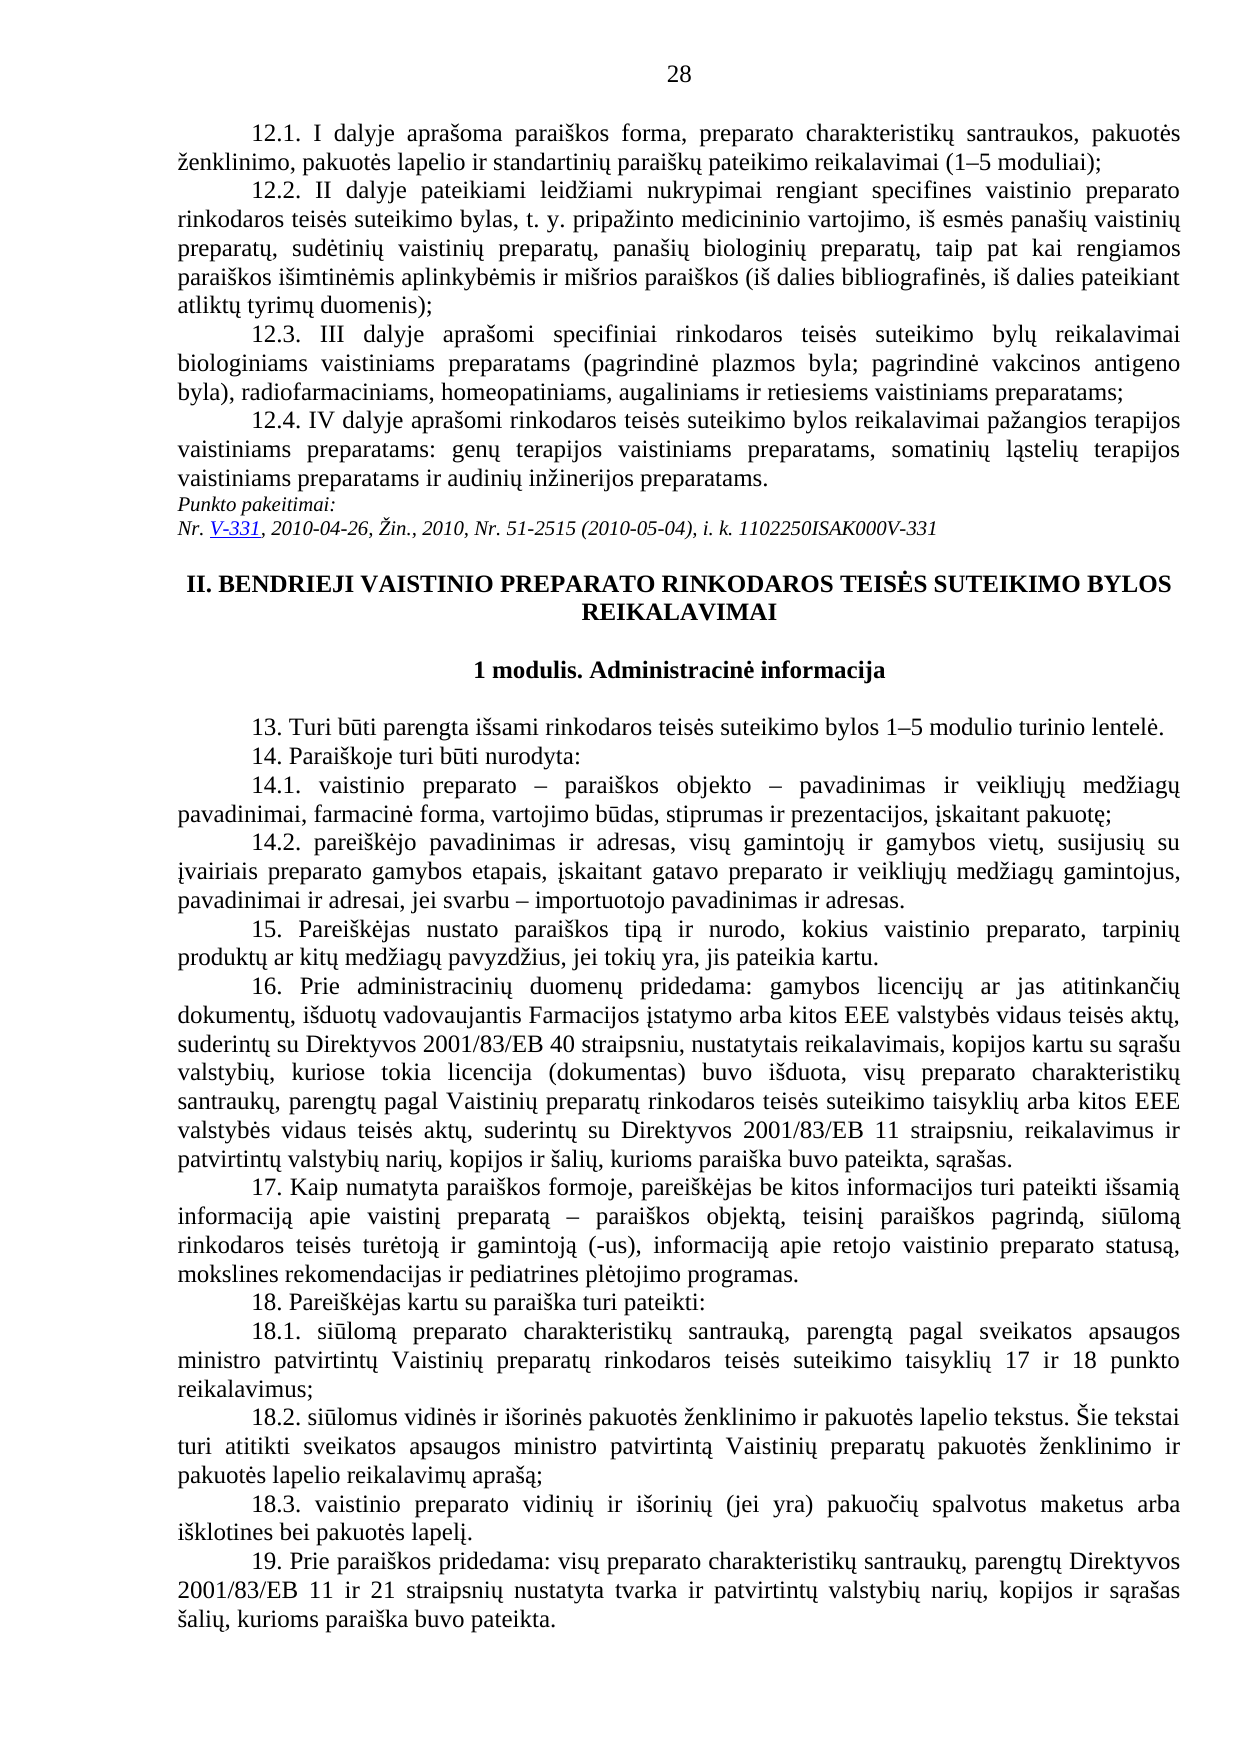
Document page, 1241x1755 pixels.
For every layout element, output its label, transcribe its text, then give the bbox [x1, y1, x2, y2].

text 14. Paraiškoje turi būti nurodyta: [177, 741, 1181, 770]
text 12.2. II dalyje pateikiami leidžiami nukrypimai rengiant specifines vaistinio preparato rinkodaros teisės suteikimo bylas, t. y. pripažinto medicininio vartojimo, iš esmės panašių vaistinių preparatų, sudėtinių vaistinių preparatų, panašių biologinių preparatų, taip pat kai rengiamos paraiškos išimtinėmis aplinkybėmis ir mišrios paraiškos (iš dalies bibliografinės, iš dalies pateikiant atliktų tyrimų duomenis); [177, 176, 1181, 319]
text II. BENDRIEJI VAISTINIO PREPARATO RINKODAROS TEISĖS SUTEIKIMO BYLOS REIKALAVIMAI [177, 569, 1181, 626]
text 18.3. vaistinio preparato vidinių ir išorinių (jei yra) pakuočių spalvotus maketus arba išklotines bei pakuotės lapelį. [177, 1489, 1181, 1546]
text 14.1. vaistinio preparato – paraiškos objekto – pavadinimas ir veikliųjų medžiagų pavadinimai, farmacinė forma, vartojimo būdas, stiprumas ir prezentacijos, įskaitant pakuotę; [177, 770, 1181, 827]
text 12.4. IV dalyje aprašomi rinkodaros teisės suteikimo bylos reikalavimai pažangios terapijos vaistiniams preparatams: genų terapijos vaistiniams preparatams, somatinių ląstelių terapijos vaistiniams preparatams ir audinių inžinerijos preparatams. [177, 406, 1181, 492]
text Nr. V-331, 2010-04-26, Žin., 2010, Nr. 51-2515 (2010-05-04), i. k. 1102250ISAK000V-331 [177, 516, 1181, 540]
text 14.2. pareiškėjo pavadinimas ir adresas, visų gamintojų ir gamybos vietų, susijusių su įvairiais preparato gamybos etapais, įskaitant gatavo preparato ir veikliųjų medžiagų gamintojus, pavadinimai ir adresai, jei svarbu – importuotojo pavadinimas ir adresas. [177, 827, 1181, 914]
text 18.1. siūlomą preparato charakteristikų santrauką, parengtą pagal sveikatos apsaugos ministro patvirtintų Vaistinių preparatų rinkodaros teisės suteikimo taisyklių 17 ir 18 punkto reikalavimus; [177, 1316, 1181, 1402]
text 18. Pareiškėjas kartu su paraiška turi pateikti: [177, 1287, 1181, 1316]
text 12.1. I dalyje aprašoma paraiškos forma, preparato charakteristikų santraukos, pakuotės ženklinimo, pakuotės lapelio ir standartinių paraiškų pateikimo reikalavimai (1–5 moduliai); [177, 118, 1181, 176]
text 13. Turi būti parengta išsami rinkodaros teisės suteikimo bylos 1–5 modulio turinio lentelė. [177, 712, 1181, 741]
text 17. Kaip numatyta paraiškos formoje, pareiškėjas be kitos informacijos turi pateikti išsamią informaciją apie vaistinį preparatą – paraiškos objektą, teisinį paraiškos pagrindą, siūlomą rinkodaros teisės turėtoją ir gamintoją (-us), informaciją apie retojo vaistinio preparato statusą, mokslines rekomendacijas ir pediatrines plėtojimo programas. [177, 1172, 1181, 1287]
text 15. Pareiškėjas nustato paraiškos tipą ir nurodo, kokius vaistinio preparato, tarpinių produktų ar kitų medžiagų pavyzdžius, jei tokių yra, jis pateikia kartu. [177, 914, 1181, 971]
text 1 modulis. Administracinė informacija [177, 655, 1181, 684]
text 18.2. siūlomus vidinės ir išorinės pakuotės ženklinimo ir pakuotės lapelio tekstus. Šie tekstai turi atitikti sveikatos apsaugos ministro patvirtintą Vaistinių preparatų pakuotės ženklinimo ir pakuotės lapelio reikalavimų aprašą; [177, 1402, 1181, 1489]
text 12.3. III dalyje aprašomi specifiniai rinkodaros teisės suteikimo bylų reikalavimai biologiniams vaistiniams preparatams (pagrindinė plazmos byla; pagrindinė vakcinos antigeno byla), radiofarmaciniams, homeopatiniams, augaliniams ir retiesiems vaistiniams preparatams; [177, 319, 1181, 406]
text 16. Prie administracinių duomenų pridedama: gamybos licencijų ar jas atitinkančių dokumentų, išduotų vadovaujantis Farmacijos įstatymo arba kitos EEE valstybės vidaus teisės aktų, suderintų su Direktyvos 2001/83/EB 40 straipsniu, nustatytais reikalavimais, kopijos kartu su sąrašu valstybių, kuriose tokia licencija (dokumentas) buvo išduota, visų preparato charakteristikų santraukų, parengtų pagal Vaistinių preparatų rinkodaros teisės suteikimo taisyklių arba kitos EEE valstybės vidaus teisės aktų, suderintų su Direktyvos 2001/83/EB 11 straipsniu, reikalavimus ir patvirtintų valstybių narių, kopijos ir šalių, kurioms paraiška buvo pateikta, sąrašas. [177, 971, 1181, 1172]
text Punkto pakeitimai: [177, 492, 1181, 516]
text 19. Prie paraiškos pridedama: visų preparato charakteristikų santraukų, parengtų Direktyvos 2001/83/EB 11 ir 21 straipsnių nustatyta tvarka ir patvirtintų valstybių narių, kopijos ir sąrašas šalių, kurioms paraiška buvo pateikta. [177, 1546, 1181, 1632]
